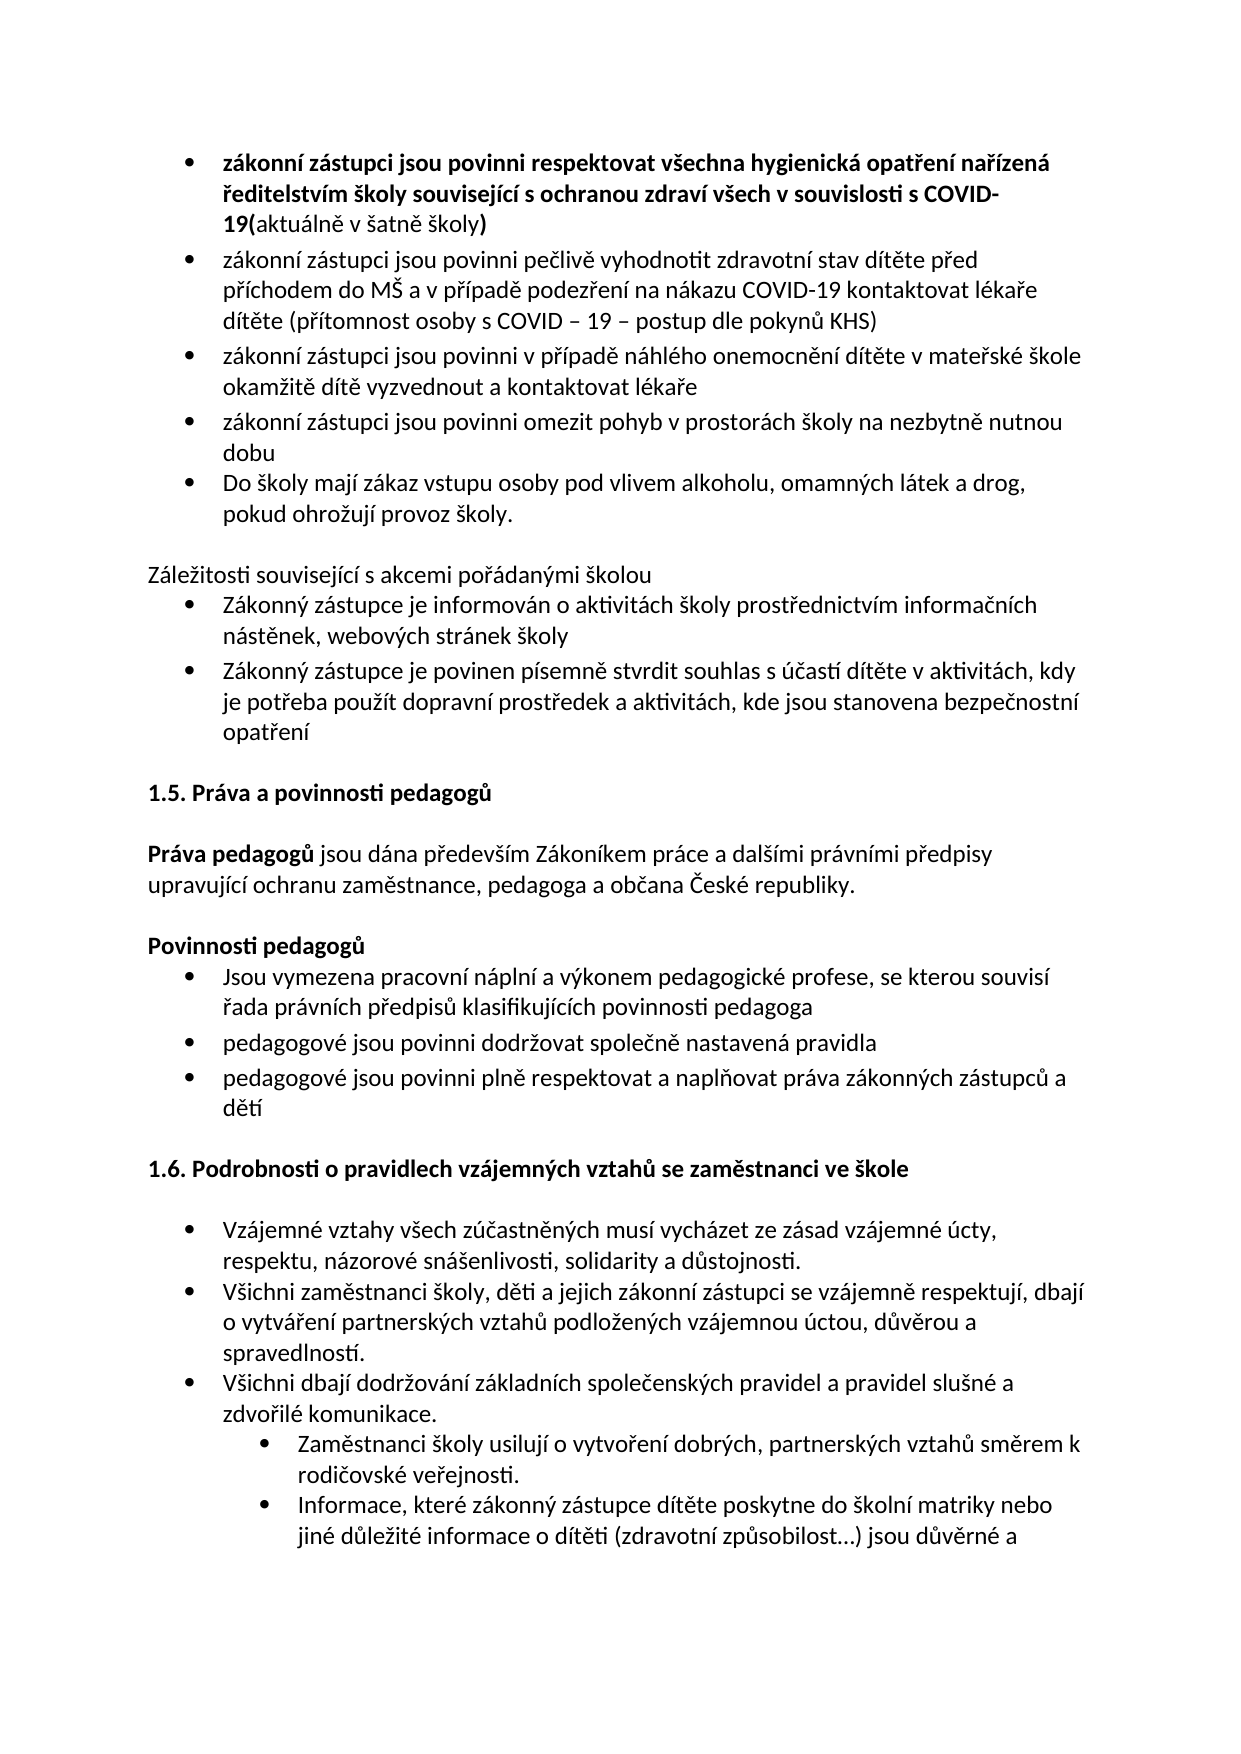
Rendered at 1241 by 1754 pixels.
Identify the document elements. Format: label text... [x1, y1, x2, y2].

list Všichni dbají dodržování základních společenských pravidel a pravidel slušné a zdvořilé komunikace. [185, 1367, 1093, 1428]
list zákonní zástupci jsou povinni respektovat všechna hygienická opatření nařízená ředitelstvím školy související s ochranou zdraví všech v souvislosti s COVID-19(aktuálně v šatně školy) [185, 148, 1093, 239]
text 1.6. Podrobnosti o pravidlech vzájemných vztahů se zaměstnanci ve škole [148, 1154, 1093, 1184]
list Zákonný zástupce je informován o aktivitách školy prostřednictvím informačních nástěnek, webových stránek školy [185, 589, 1093, 651]
list pedagogové jsou povinni dodržovat společně nastavená pravidla [185, 1027, 1093, 1057]
list Jsou vymezena pracovní náplní a výkonem pedagogické profese, se kterou souvisí řada právních předpisů klasifikujících povinnosti pedagoga [185, 961, 1093, 1022]
text Povinnosti pedagogů [148, 930, 1093, 961]
list Zákonný zástupce je povinen písemně stvrdit souhlas s účastí dítěte v aktivitách, kdy je potřeba použít dopravní prostředek a aktivitách, kde jsou stanovena bezpečnostní opatření [185, 656, 1093, 747]
text 1.5. Práva a povinnosti pedagogů [148, 778, 1093, 808]
list pedagogové jsou povinni plně respektovat a naplňovat práva zákonných zástupců a dětí [185, 1062, 1093, 1123]
list Zaměstnanci školy usilují o vytvoření dobrých, partnerských vztahů směrem k rodičovské veřejnosti. [260, 1428, 1093, 1489]
text Práva pedagogů jsou dána především Zákoníkem práce a dalšími právními předpisy upravující ochranu zaměstnance, pedagoga a občana České republiky. [148, 839, 1093, 900]
list Vzájemné vztahy všech zúčastněných musí vycházet ze zásad vzájemné úcty, respektu, názorové snášenlivosti, solidarity a důstojnosti. [185, 1215, 1093, 1276]
list zákonní zástupci jsou povinni v případě náhlého onemocnění dítěte v mateřské škole okamžitě dítě vyzvednout a kontaktovat lékaře [185, 341, 1093, 402]
text Záležitosti související s akcemi pořádanými školou [148, 559, 1093, 589]
list Všichni zaměstnanci školy, děti a jejich zákonní zástupci se vzájemně respektují, dbají o vytváření partnerských vztahů podložených vzájemnou úctou, důvěrou a spravedlností. [185, 1276, 1093, 1367]
list zákonní zástupci jsou povinni omezit pohyb v prostorách školy na nezbytně nutnou dobu [185, 406, 1093, 467]
list Do školy mají zákaz vstupu osoby pod vlivem alkoholu, omamných látek a drog, pokud ohrožují provoz školy. [185, 467, 1093, 528]
list zákonní zástupci jsou povinni pečlivě vyhodnotit zdravotní stav dítěte před příchodem do MŠ a v případě podezření na nákazu COVID-19 kontaktovat lékaře dítěte (přítomnost osoby s COVID – 19 – postup dle pokynů KHS) [185, 244, 1093, 336]
list Informace, které zákonný zástupce dítěte poskytne do školní matriky nebo jiné důležité informace o dítěti (zdravotní způsobilost…) jsou důvěrné a [260, 1489, 1093, 1550]
